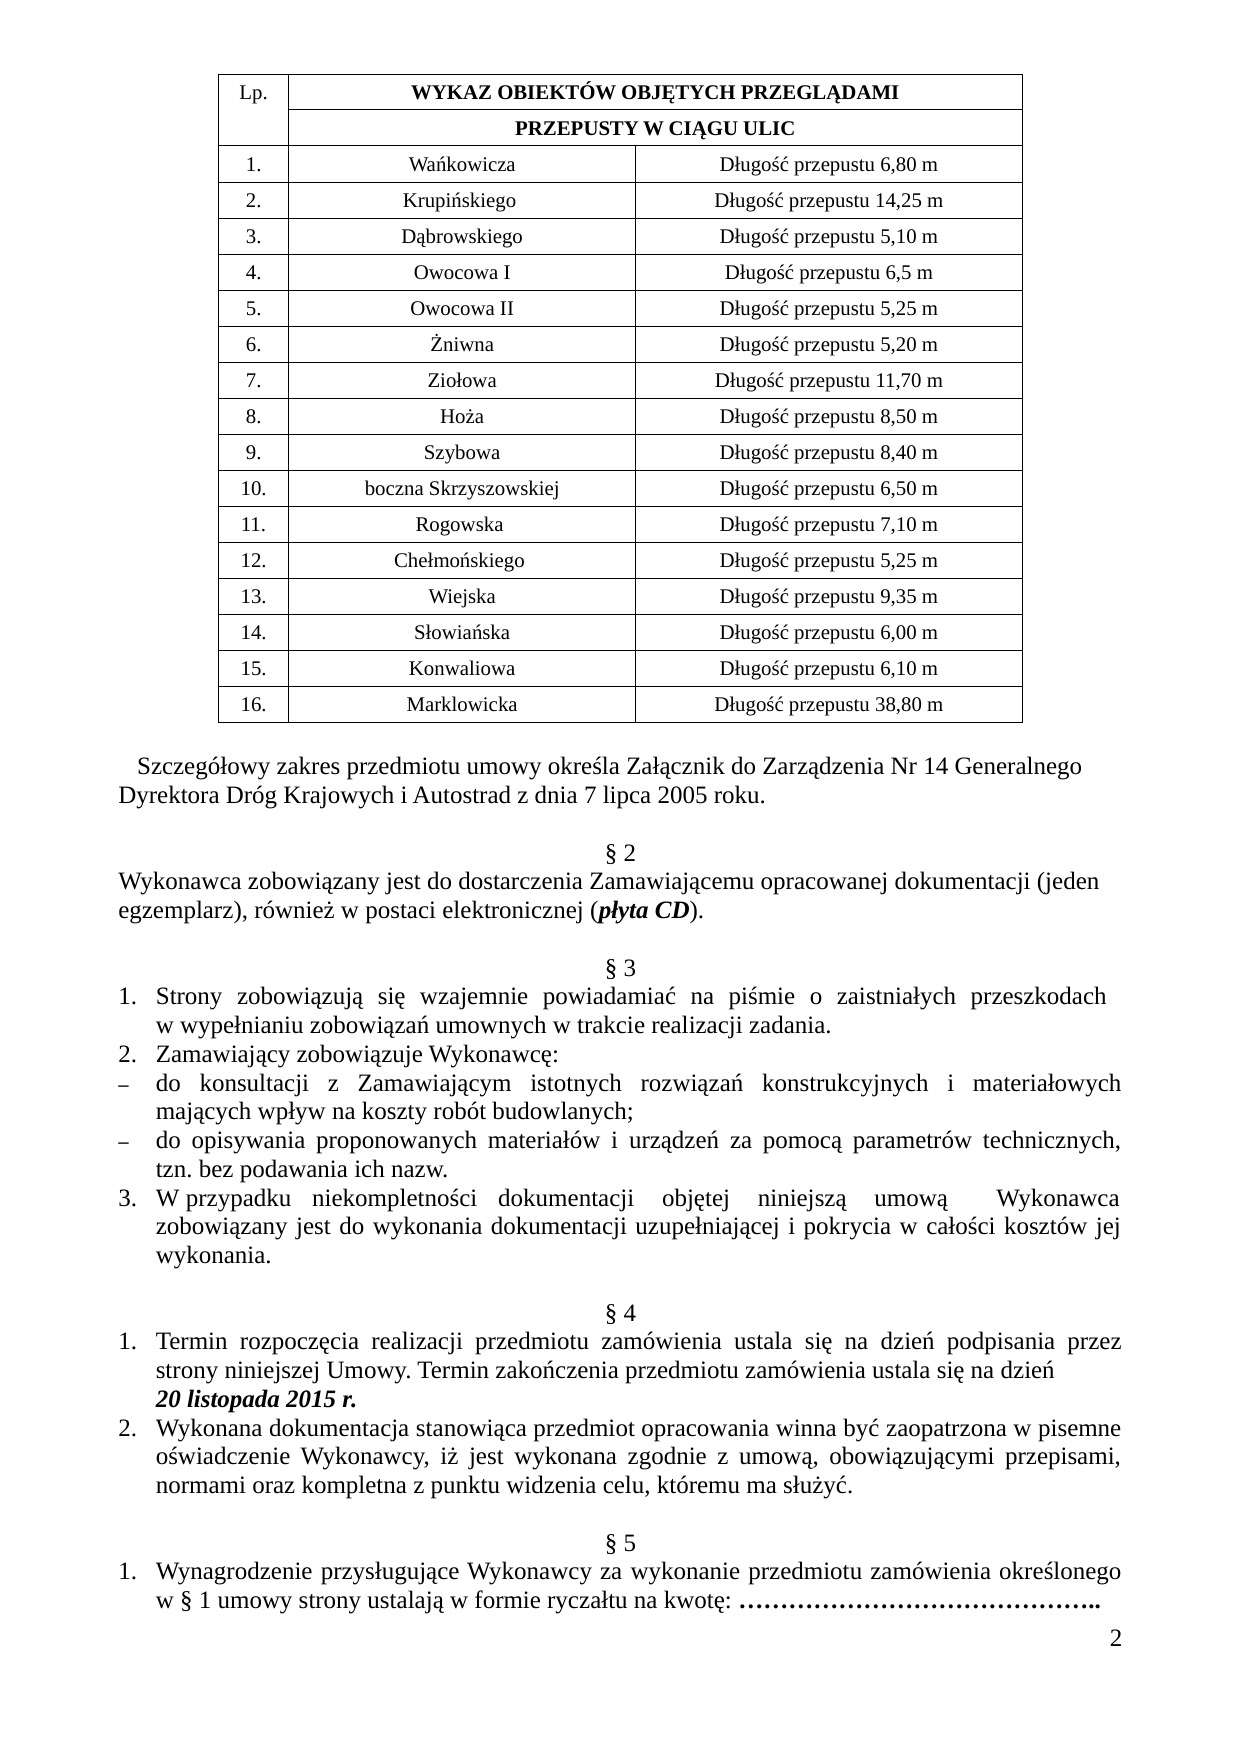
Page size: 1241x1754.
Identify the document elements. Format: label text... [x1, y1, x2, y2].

table_cell Długość przepustu 6,00 m [636, 615, 1022, 650]
table_cell Długość przepustu 5,25 m [636, 543, 1022, 578]
table_cell 1. [219, 146, 288, 181]
table_cell Długość przepustu 14,25 m [636, 183, 1022, 217]
table_cell Owocowa I [289, 255, 635, 289]
table_cell Rogowska [289, 507, 635, 542]
table_cell Hoża [289, 399, 635, 434]
table_cell 15. [219, 651, 288, 686]
list Zamawiający zobowiązuje Wykonawcę: [118, 1039, 1122, 1068]
text 20 listopada 2015 r. [156, 1384, 1122, 1413]
table_cell Długość przepustu 8,50 m [636, 399, 1022, 434]
table_cell Marklowicka [289, 687, 635, 722]
table_cell Długość przepustu 8,40 m [636, 435, 1022, 470]
table_cell 6. [219, 327, 288, 362]
table_cell Ziołowa [289, 363, 635, 398]
table_cell Konwaliowa [289, 651, 635, 686]
table_cell Długość przepustu 6,50 m [636, 471, 1022, 506]
table_cell Owocowa II [289, 291, 635, 326]
list do opisywania proponowanych materiałów i urządzeń za pomocą parametrów technicznych, tzn. bez podawania ich nazw. [118, 1125, 1122, 1183]
table_cell Wańkowicza [289, 146, 635, 181]
list Wynagrodzenie przysługujące Wykonawcy za wykonanie przedmiotu zamówienia określonego w § 1 umowy strony ustalają w formie ryczałtu na kwotę: …………………………………….. [118, 1556, 1122, 1614]
table_cell Długość przepustu 11,70 m [636, 363, 1022, 398]
text § 2 [118, 838, 1122, 866]
text § 4 [118, 1298, 1122, 1326]
list Wykonana dokumentacja stanowiąca przedmiot opracowania winna być zaopatrzona w pisemne oświadczenie Wykonawcy, iż jest wykonana zgodnie z umową, obowiązującymi przepisami, normami oraz kompletna z punktu widzenia celu, któremu ma służyć. [118, 1413, 1122, 1499]
table_cell 8. [219, 399, 288, 434]
table_cell PRZEPUSTY W CIĄGU ULIC [289, 110, 1022, 145]
table_cell Długość przepustu 6,10 m [636, 651, 1022, 686]
table_cell 13. [219, 579, 288, 614]
text § 5 [118, 1528, 1122, 1556]
table_cell 3. [219, 219, 288, 253]
table_cell Wiejska [289, 579, 635, 614]
table_cell 5. [219, 291, 288, 326]
table_cell Długość przepustu 6,80 m [636, 146, 1022, 181]
table_cell Długość przepustu 9,35 m [636, 579, 1022, 614]
table_cell 4. [219, 255, 288, 289]
table_cell 12. [219, 543, 288, 578]
table_cell 9. [219, 435, 288, 470]
table_cell boczna Skrzyszowskiej [289, 471, 635, 506]
table_cell 2. [219, 183, 288, 217]
text Szczegółowy zakres przedmiotu umowy określa Załącznik do Zarządzenia Nr 14 Generalnego Dyrektora Dróg Krajowych i Autostrad z dnia 7 lipca 2005 roku. [118, 751, 1122, 809]
table_header Lp. [219, 75, 288, 145]
table_cell Długość przepustu 6,5 m [636, 255, 1022, 289]
table_cell Długość przepustu 38,80 m [636, 687, 1022, 722]
table_cell 7. [219, 363, 288, 398]
list W przypadku niekompletności dokumentacji objętej niniejszą umową Wykonawca zobowiązany jest do wykonania dokumentacji uzupełniającej i pokrycia w całości kosztów jej wykonania. [118, 1183, 1122, 1269]
list Strony zobowiązują się wzajemnie powiadamiać na piśmie o zaistniałych przeszkodach w wypełnianiu zobowiązań umownych w trakcie realizacji zadania. [118, 981, 1122, 1039]
table_cell 14. [219, 615, 288, 650]
table_cell Długość przepustu 5,10 m [636, 219, 1022, 253]
table_cell Słowiańska [289, 615, 635, 650]
table_cell Krupińskiego [289, 183, 635, 217]
table_cell 16. [219, 687, 288, 722]
table_cell Długość przepustu 5,25 m [636, 291, 1022, 326]
table_cell Długość przepustu 5,20 m [636, 327, 1022, 362]
table_cell Szybowa [289, 435, 635, 470]
list do konsultacji z Zamawiającym istotnych rozwiązań konstrukcyjnych i materiałowych mających wpływ na koszty robót budowlanych; [118, 1068, 1122, 1125]
text Wykonawca zobowiązany jest do dostarczenia Zamawiającemu opracowanej dokumentacji (jeden egzemplarz), również w postaci elektronicznej (płyta CD). [118, 866, 1122, 924]
text § 3 [118, 953, 1122, 981]
table_cell Dąbrowskiego [289, 219, 635, 253]
table_cell 10. [219, 471, 288, 506]
table_header WYKAZ OBIEKTÓW OBJĘTYCH PRZEGLĄDAMI [289, 75, 1022, 109]
table_cell Żniwna [289, 327, 635, 362]
table_cell 11. [219, 507, 288, 542]
list Termin rozpoczęcia realizacji przedmiotu zamówienia ustala się na dzień podpisania przez strony niniejszej Umowy. Termin zakończenia przedmiotu zamówienia ustala się na dzień [118, 1326, 1122, 1384]
table_cell Długość przepustu 7,10 m [636, 507, 1022, 542]
table_cell Chełmońskiego [289, 543, 635, 578]
